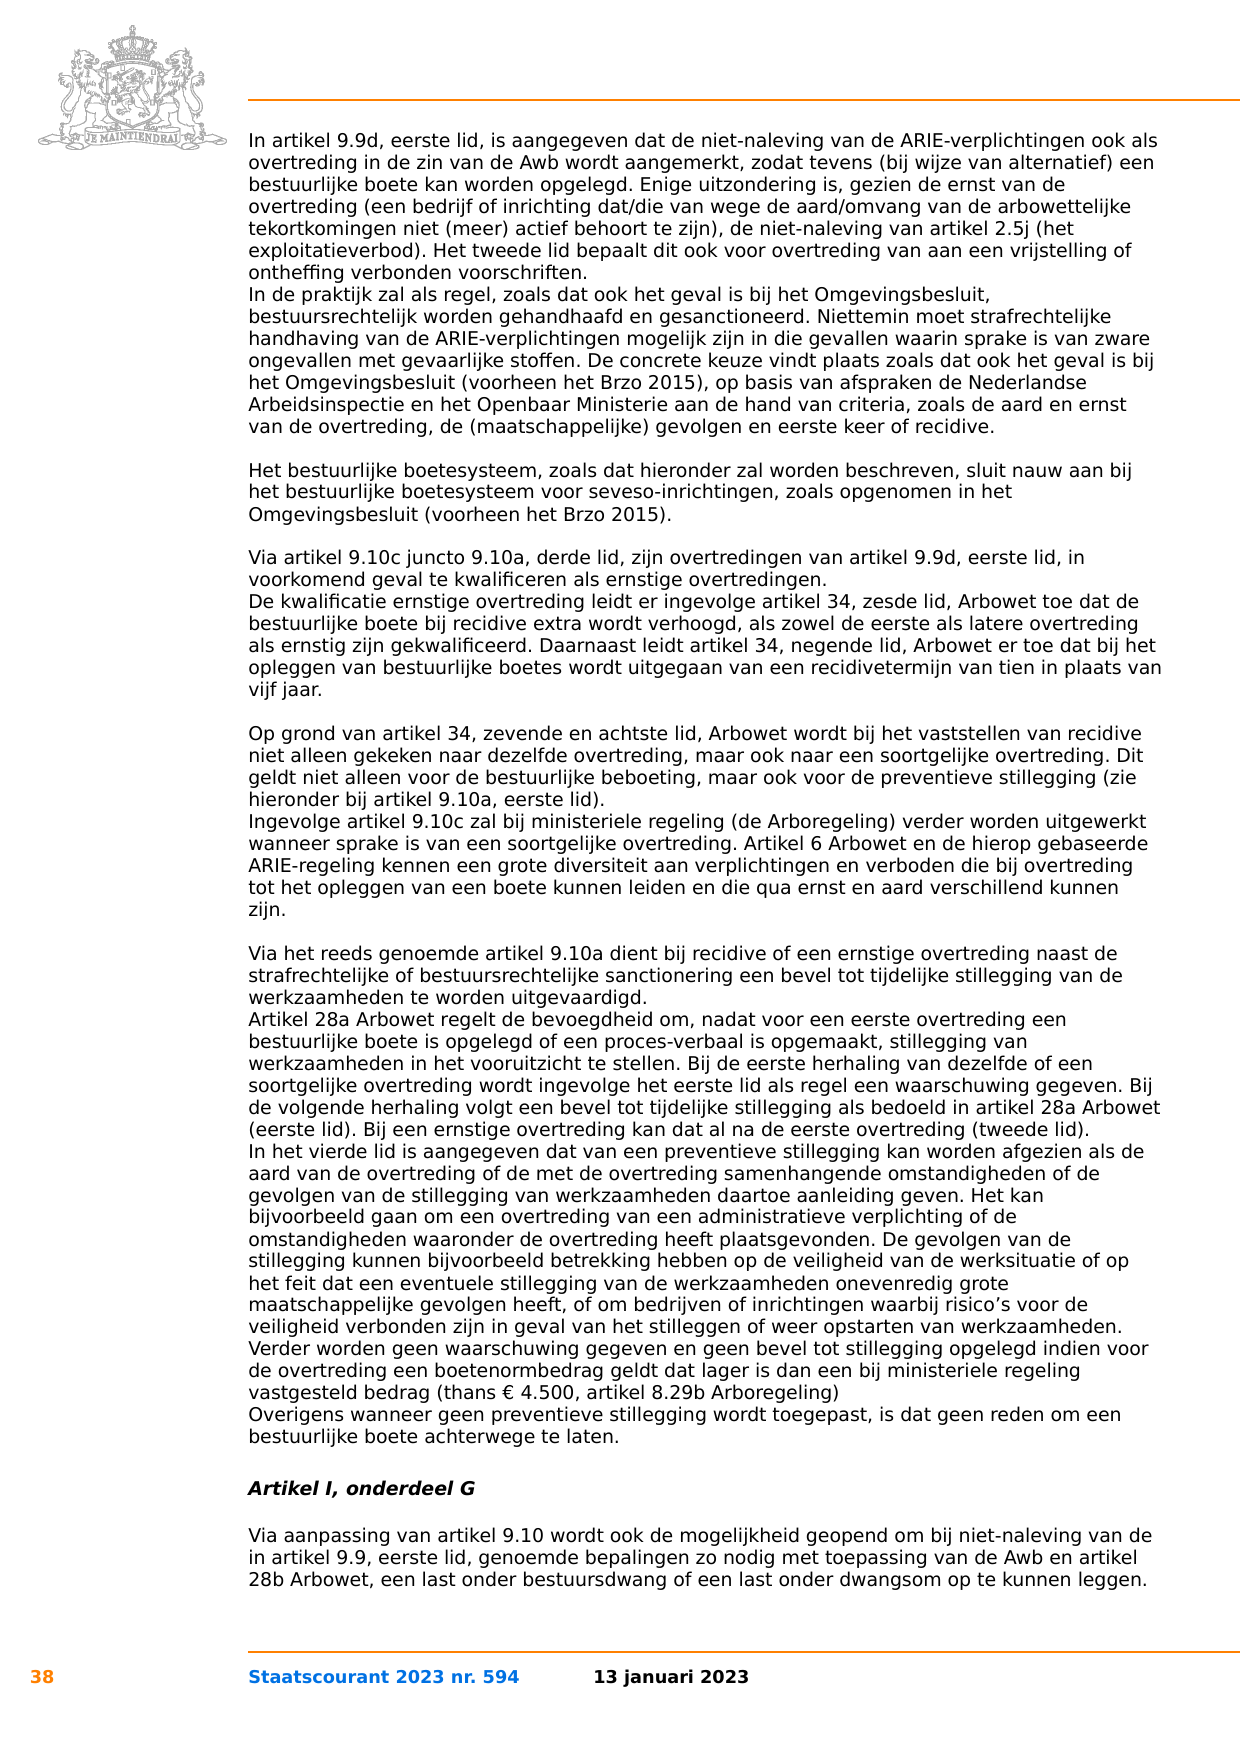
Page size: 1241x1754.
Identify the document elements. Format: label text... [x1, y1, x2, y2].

text In artikel 9.9d, eerste lid, is aangegeven dat de niet-naleving van de ARIE-verplichtingen ook als overtreding in de zin van de Awb wordt aangemerkt, zodat tevens (bij wijze van alternatief) een bestuurlijke boete kan worden opgelegd. Enige uitzondering is, gezien de ernst van de overtreding (een bedrijf of inrichting dat/die van wege de aard/omvang van de arbowettelijke tekortkomingen niet (meer) actief behoort te zijn), de niet-naleving van artikel 2.5j (het exploitatieverbod). Het tweede lid bepaalt dit ook voor overtreding van aan een vrijstelling of ontheffing verbonden voorschriften. [248, 130, 1163, 284]
text De kwalificatie ernstige overtreding leidt er ingevolge artikel 34, zesde lid, Arbowet toe dat de bestuurlijke boete bij recidive extra wordt verhoogd, als zowel de eerste als latere overtreding als ernstig zijn gekwalificeerd. Daarnaast leidt artikel 34, negende lid, Arbowet er toe dat bij het opleggen van bestuurlijke boetes wordt uitgegaan van een recidivetermijn van tien in plaats van vijf jaar. [248, 591, 1163, 701]
picture [38, 25, 227, 150]
text Via aanpassing van artikel 9.10 wordt ook de mogelijkheid geopend om bij niet-naleving van de in artikel 9.9, eerste lid, genoemde bepalingen zo nodig met toepassing van de Awb en artikel 28b Arbowet, een last onder bestuursdwang of een last onder dwangsom op te kunnen leggen. [248, 1525, 1163, 1591]
text Verder worden geen waarschuwing gegeven en geen bevel tot stillegging opgelegd indien voor de overtreding een boetenormbedrag geldt dat lager is dan een bij ministeriele regeling vastgesteld bedrag (thans € 4.500, artikel 8.29b Arboregeling) [248, 1338, 1163, 1404]
text In het vierde lid is aangegeven dat van een preventieve stillegging kan worden afgezien als de aard van de overtreding of de met de overtreding samenhangende omstandigheden of de gevolgen van de stillegging van werkzaamheden daartoe aanleiding geven. Het kan bijvoorbeeld gaan om een overtreding van een administratieve verplichting of de omstandigheden waaronder de overtreding heeft plaatsgevonden. De gevolgen van de stillegging kunnen bijvoorbeeld betrekking hebben op de veiligheid van de werksituatie of op het feit dat een eventuele stillegging van de werkzaamheden onevenredig grote maatschappelijke gevolgen heeft, of om bedrijven of inrichtingen waarbij risico’s voor de veiligheid verbonden zijn in geval van het stilleggen of weer opstarten van werkzaamheden. [248, 1141, 1163, 1338]
text Overigens wanneer geen preventieve stillegging wordt toegepast, is dat geen reden om een bestuurlijke boete achterwege te laten. [248, 1404, 1163, 1448]
text Via het reeds genoemde artikel 9.10a dient bij recidive of een ernstige overtreding naast de strafrechtelijke of bestuursrechtelijke sanctionering een bevel tot tijdelijke stillegging van de werkzaamheden te worden uitgevaardigd. [248, 943, 1163, 1009]
subtitle Artikel I, onderdeel G [248, 1478, 1163, 1500]
text In de praktijk zal als regel, zoals dat ook het geval is bij het Omgevingsbesluit, bestuursrechtelijk worden gehandhaafd en gesanctioneerd. Niettemin moet strafrechtelijke handhaving van de ARIE-verplichtingen mogelijk zijn in die gevallen waarin sprake is van zware ongevallen met gevaarlijke stoffen. De concrete keuze vindt plaats zoals dat ook het geval is bij het Omgevingsbesluit (voorheen het Brzo 2015), op basis van afspraken de Nederlandse Arbeidsinspectie en het Openbaar Ministerie aan de hand van criteria, zoals de aard en ernst van de overtreding, de (maatschappelijke) gevolgen en eerste keer of recidive. [248, 284, 1163, 438]
text Via artikel 9.10c juncto 9.10a, derde lid, zijn overtredingen van artikel 9.9d, eerste lid, in voorkomend geval te kwalificeren als ernstige overtredingen. [248, 547, 1163, 591]
text Het bestuurlijke boetesysteem, zoals dat hieronder zal worden beschreven, sluit nauw aan bij het bestuurlijke boetesysteem voor seveso-inrichtingen, zoals opgenomen in het Omgevingsbesluit (voorheen het Brzo 2015). [248, 459, 1163, 525]
text Op grond van artikel 34, zevende en achtste lid, Arbowet wordt bij het vaststellen van recidive niet alleen gekeken naar dezelfde overtreding, maar ook naar een soortgelijke overtreding. Dit geldt niet alleen voor de bestuurlijke beboeting, maar ook voor de preventieve stillegging (zie hieronder bij artikel 9.10a, eerste lid). [248, 723, 1163, 811]
text Artikel 28a Arbowet regelt de bevoegdheid om, nadat voor een eerste overtreding een bestuurlijke boete is opgelegd of een proces-verbaal is opgemaakt, stillegging van werkzaamheden in het vooruitzicht te stellen. Bij de eerste herhaling van dezelfde of een soortgelijke overtreding wordt ingevolge het eerste lid als regel een waarschuwing gegeven. Bij de volgende herhaling volgt een bevel tot tijdelijke stillegging als bedoeld in artikel 28a Arbowet (eerste lid). Bij een ernstige overtreding kan dat al na de eerste overtreding (tweede lid). [248, 1009, 1163, 1141]
text Ingevolge artikel 9.10c zal bij ministeriele regeling (de Arboregeling) verder worden uitgewerkt wanneer sprake is van een soortgelijke overtreding. Artikel 6 Arbowet en de hierop gebaseerde ARIE-regeling kennen een grote diversiteit aan verplichtingen en verboden die bij overtreding tot het opleggen van een boete kunnen leiden en die qua ernst en aard verschillend kunnen zijn. [248, 811, 1163, 921]
